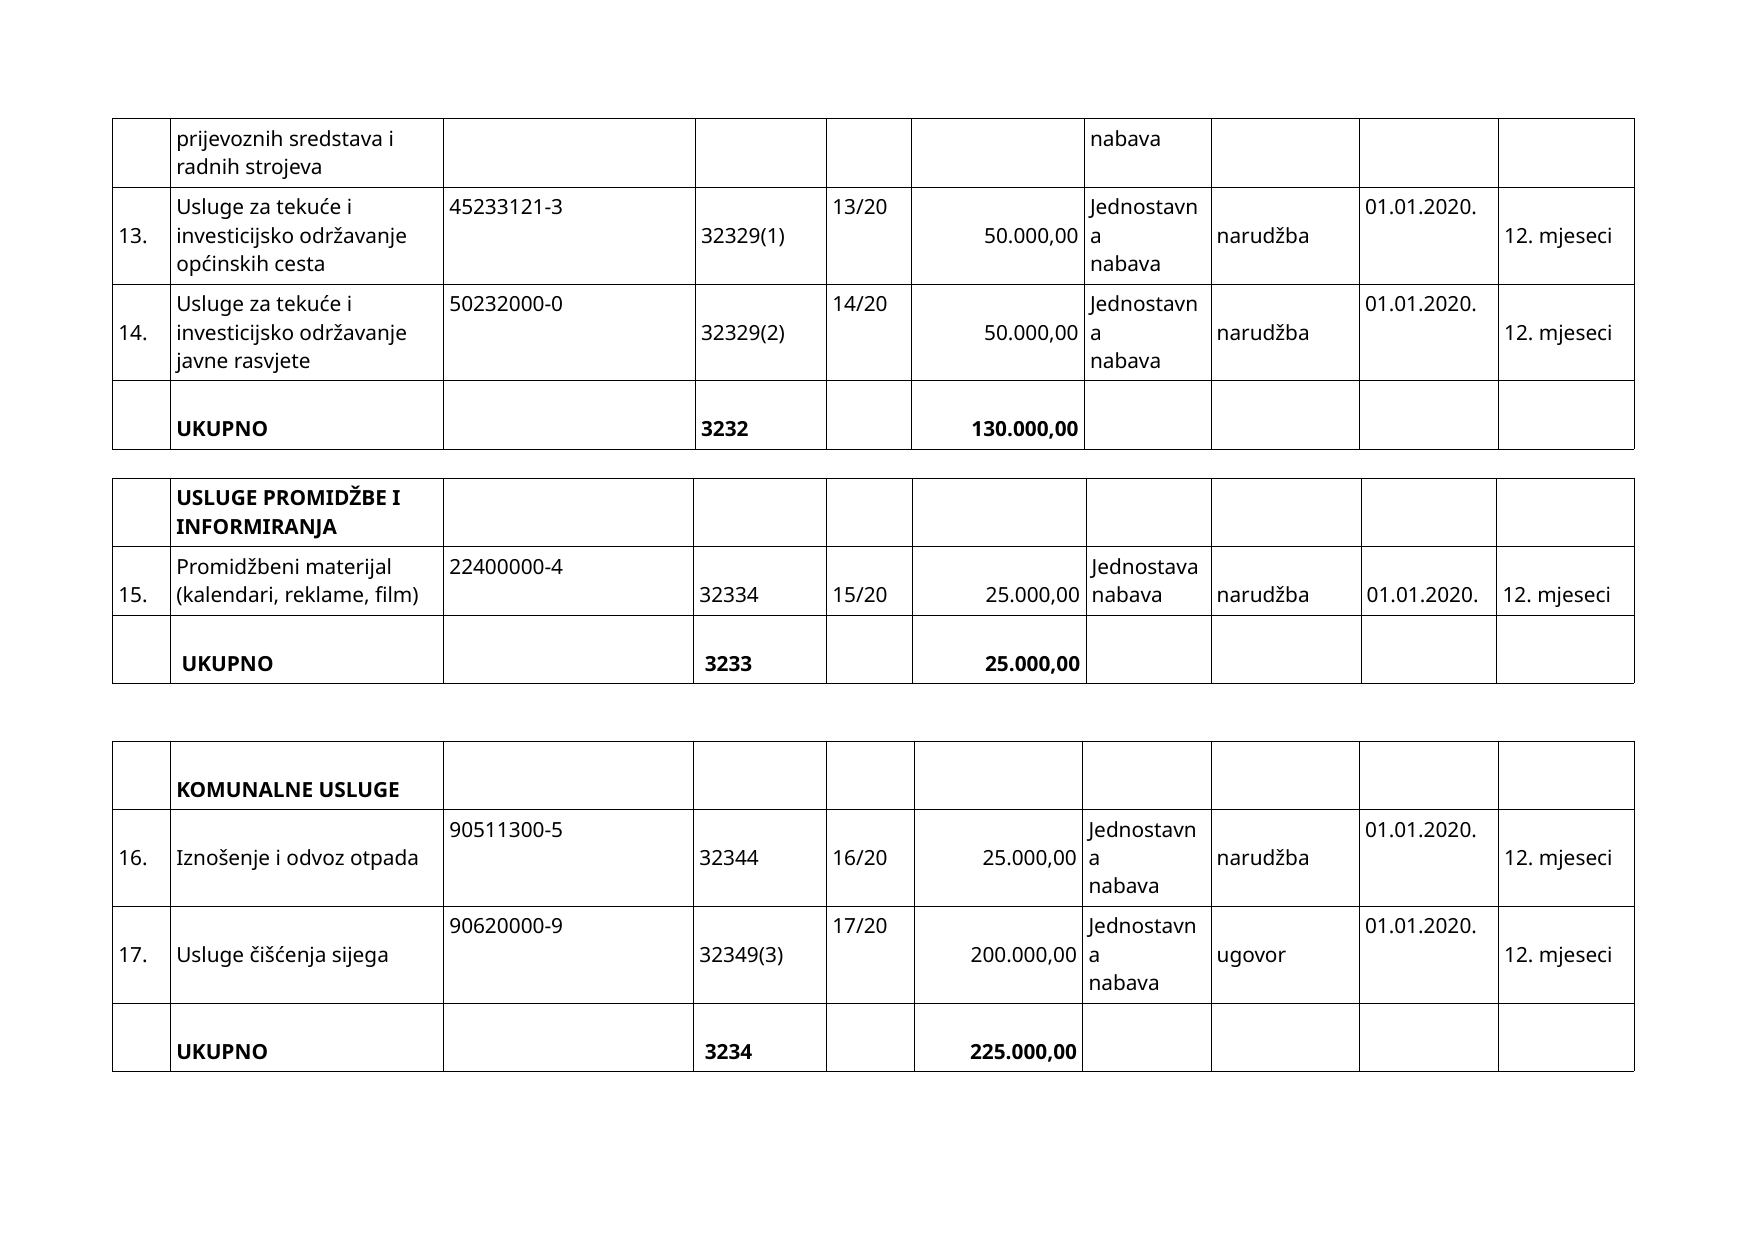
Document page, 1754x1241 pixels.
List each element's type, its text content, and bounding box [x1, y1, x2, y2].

table_cell 13. [113, 188, 170, 283]
table_cell Jednostavna nabava [1083, 810, 1211, 906]
table_cell 32329(2) [696, 285, 826, 380]
table_cell Jednostavna nabava [1085, 188, 1211, 283]
table_cell Iznošenje i odvoz otpada [171, 810, 443, 906]
table_cell UKUPNO [171, 381, 443, 449]
table_header [1360, 742, 1498, 809]
table_header [827, 742, 914, 809]
table_cell 01.01.2020. [1360, 188, 1498, 283]
table_cell Jednostava nabava [1087, 547, 1211, 614]
table_cell 15. [113, 547, 170, 614]
table_cell 16/20 [827, 810, 914, 906]
table_cell 12. mjeseci [1499, 907, 1634, 1003]
table_cell [1497, 616, 1634, 683]
table_cell 25.000,00 [913, 616, 1086, 683]
table_cell 90511300-5 [444, 810, 693, 906]
table_cell prijevoznih sredstava i radnih strojeva [171, 119, 443, 187]
table_cell 16. [113, 810, 170, 906]
table_cell 01.01.2020. [1360, 907, 1498, 1003]
table_cell 17. [113, 907, 170, 1003]
table_cell [1212, 119, 1359, 187]
table_cell [827, 119, 911, 187]
table_cell 12. mjeseci [1497, 547, 1634, 614]
table_cell 130.000,00 [912, 381, 1084, 449]
table_cell 12. mjeseci [1499, 188, 1634, 283]
table_header [1212, 742, 1359, 809]
table_cell Jednostavna nabava [1083, 907, 1211, 1003]
table_cell [912, 119, 1084, 187]
table_cell [1212, 1004, 1359, 1071]
table_cell Promidžbeni materijal (kalendari, reklame, film) [171, 547, 443, 614]
table_header [915, 742, 1082, 809]
table_cell narudžba [1212, 547, 1361, 614]
table_cell [444, 381, 695, 449]
table_cell [113, 119, 170, 187]
table_header [694, 742, 826, 809]
table_cell Jednostavna nabava [1085, 285, 1211, 380]
table_cell [1362, 616, 1496, 683]
table_cell 50.000,00 [912, 188, 1084, 283]
table_header [913, 479, 1086, 546]
table_cell [827, 1004, 914, 1071]
table_cell 14. [113, 285, 170, 380]
table_cell [444, 1004, 693, 1071]
table_cell 3233 [694, 616, 826, 683]
table_cell 225.000,00 [915, 1004, 1082, 1071]
table_cell 200.000,00 [915, 907, 1082, 1003]
table_cell [827, 381, 911, 449]
table_cell 15/20 [827, 547, 912, 614]
table_header [113, 742, 170, 809]
table_cell 3232 [696, 381, 826, 449]
table_cell [1360, 1004, 1498, 1071]
table_cell 01.01.2020. [1362, 547, 1496, 614]
table_cell [1499, 1004, 1634, 1071]
table_header USLUGE PROMIDŽBE I INFORMIRANJA [171, 479, 443, 546]
table_cell 32334 [694, 547, 826, 614]
table_cell [1087, 616, 1211, 683]
table_cell 32349(3) [694, 907, 826, 1003]
table_cell 45233121-3 [444, 188, 695, 283]
table_cell [1499, 381, 1634, 449]
table_header [1087, 479, 1211, 546]
table_cell [113, 616, 170, 683]
table_cell [1360, 119, 1498, 187]
table_cell narudžba [1212, 188, 1359, 283]
table_cell 50.000,00 [912, 285, 1084, 380]
table_cell 32329(1) [696, 188, 826, 283]
table_cell Usluge za tekuće i investicijsko održavanje općinskih cesta [171, 188, 443, 283]
table_cell narudžba [1212, 285, 1359, 380]
table_cell UKUPNO [171, 616, 443, 683]
table_cell [444, 616, 693, 683]
table_header KOMUNALNE USLUGE [171, 742, 443, 809]
table_cell UKUPNO [171, 1004, 443, 1071]
table_header [1499, 742, 1634, 809]
table_cell 17/20 [827, 907, 914, 1003]
table_header [694, 479, 826, 546]
table_cell nabava [1085, 119, 1211, 187]
table_cell 25.000,00 [915, 810, 1082, 906]
table_header [1362, 479, 1496, 546]
table_header [1212, 479, 1361, 546]
table_cell 14/20 [827, 285, 911, 380]
table_cell [1083, 1004, 1211, 1071]
table_cell [1085, 381, 1211, 449]
table_cell 3234 [694, 1004, 826, 1071]
table_cell [1212, 616, 1361, 683]
table_cell ugovor [1212, 907, 1359, 1003]
table_cell [827, 616, 912, 683]
table_header [113, 479, 170, 546]
table_cell 13/20 [827, 188, 911, 283]
table_cell 25.000,00 [913, 547, 1086, 614]
table_cell [1360, 381, 1498, 449]
table_cell Usluge za tekuće i investicijsko održavanje javne rasvjete [171, 285, 443, 380]
table_header [444, 742, 693, 809]
table_cell 22400000-4 [444, 547, 693, 614]
table_cell [444, 119, 695, 187]
table_cell [113, 381, 170, 449]
table_cell narudžba [1212, 810, 1359, 906]
table_header [444, 479, 693, 546]
table_header [827, 479, 912, 546]
table_cell Usluge čišćenja sijega [171, 907, 443, 1003]
table_cell 32344 [694, 810, 826, 906]
table_header [1497, 479, 1634, 546]
table_cell [696, 119, 826, 187]
table_cell 50232000-0 [444, 285, 695, 380]
table_cell 90620000-9 [444, 907, 693, 1003]
table_cell 01.01.2020. [1360, 810, 1498, 906]
table_cell [1212, 381, 1359, 449]
table_header [1083, 742, 1211, 809]
table_cell [113, 1004, 170, 1071]
table_cell 12. mjeseci [1499, 810, 1634, 906]
table_cell [1499, 119, 1634, 187]
table_cell 01.01.2020. [1360, 285, 1498, 380]
table_cell 12. mjeseci [1499, 285, 1634, 380]
